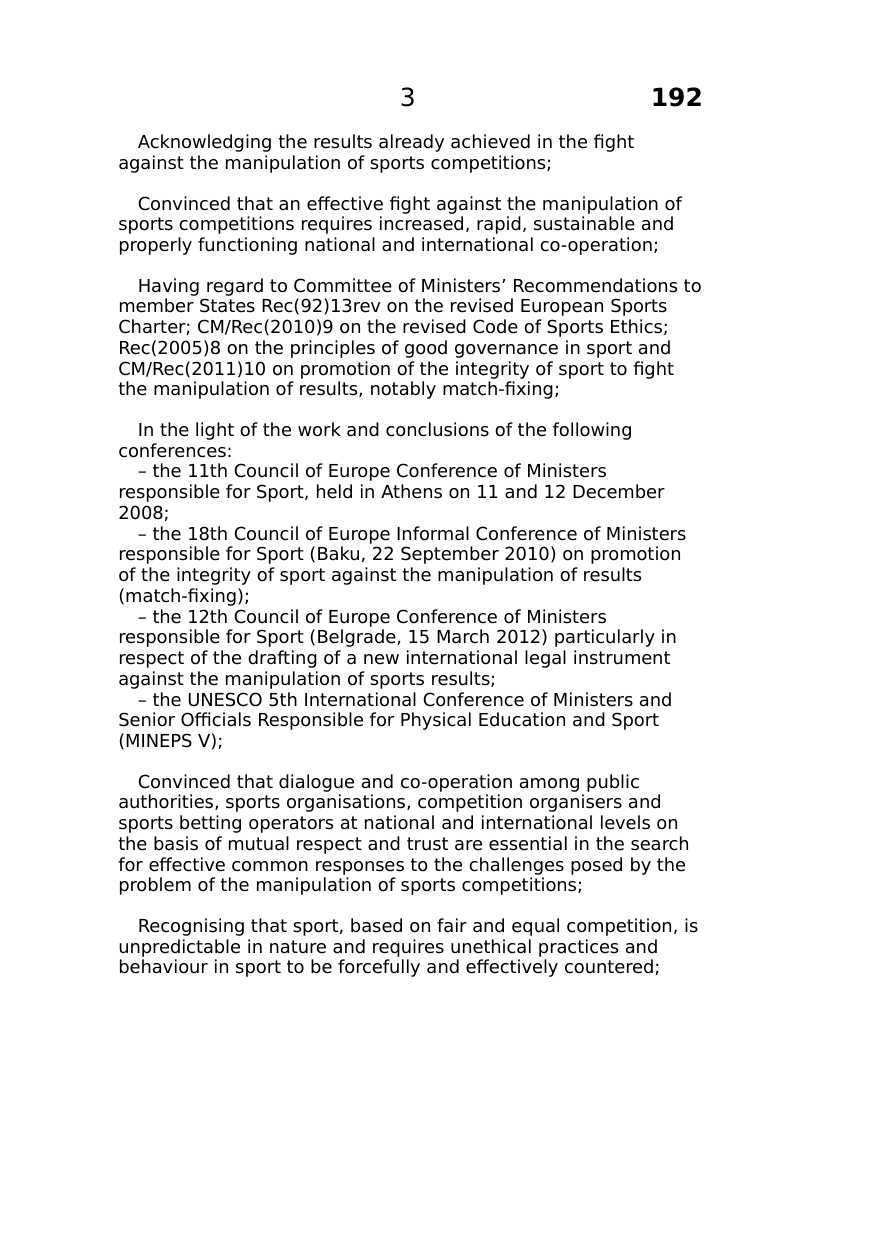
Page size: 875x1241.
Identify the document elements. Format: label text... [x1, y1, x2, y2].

text Convinced that an effective fight against the manipulation of sports competitions requires increased, rapid, sustainable and properly functioning national and international co-operation; [118, 193, 703, 256]
text Acknowledging the results already achieved in the fight against the manipulation of sports competitions; [118, 132, 703, 173]
text – the 11th Council of Europe Conference of Ministers responsible for Sport, held in Athens on 11 and 12 December 2008; [118, 461, 703, 523]
text In the light of the work and conclusions of the following conferences: [118, 420, 703, 461]
text – the UNESCO 5th International Conference of Ministers and Senior Officials Responsible for Physical Education and Sport (MINEPS V); [118, 689, 703, 752]
text Recognising that sport, based on fair and equal competition, is unpredictable in nature and requires unethical practices and behaviour in sport to be forcefully and effectively countered; [118, 916, 703, 978]
text Having regard to Committee of Ministers’ Recommendations to member States Rec(92)13rev on the revised European Sports Charter; CM/Rec(2010)9 on the revised Code of Sports Ethics; Rec(2005)8 on the principles of good governance in sport and CM/Rec(2011)10 on promotion of the integrity of sport to fight the manipulation of results, notably match-fixing; [118, 276, 703, 400]
text Convinced that dialogue and co-operation among public authorities, sports organisations, competition organisers and sports betting operators at national and international levels on the basis of mutual respect and trust are essential in the search for effective common responses to the challenges posed by the problem of the manipulation of sports competitions; [118, 772, 703, 896]
text – the 12th Council of Europe Conference of Ministers responsible for Sport (Belgrade, 15 March 2012) particularly in respect of the drafting of a new international legal instrument against the manipulation of sports results; [118, 606, 703, 689]
text – the 18th Council of Europe Informal Conference of Ministers responsible for Sport (Baku, 22 September 2010) on promotion of the integrity of sport against the manipulation of results (match-fixing); [118, 523, 703, 606]
